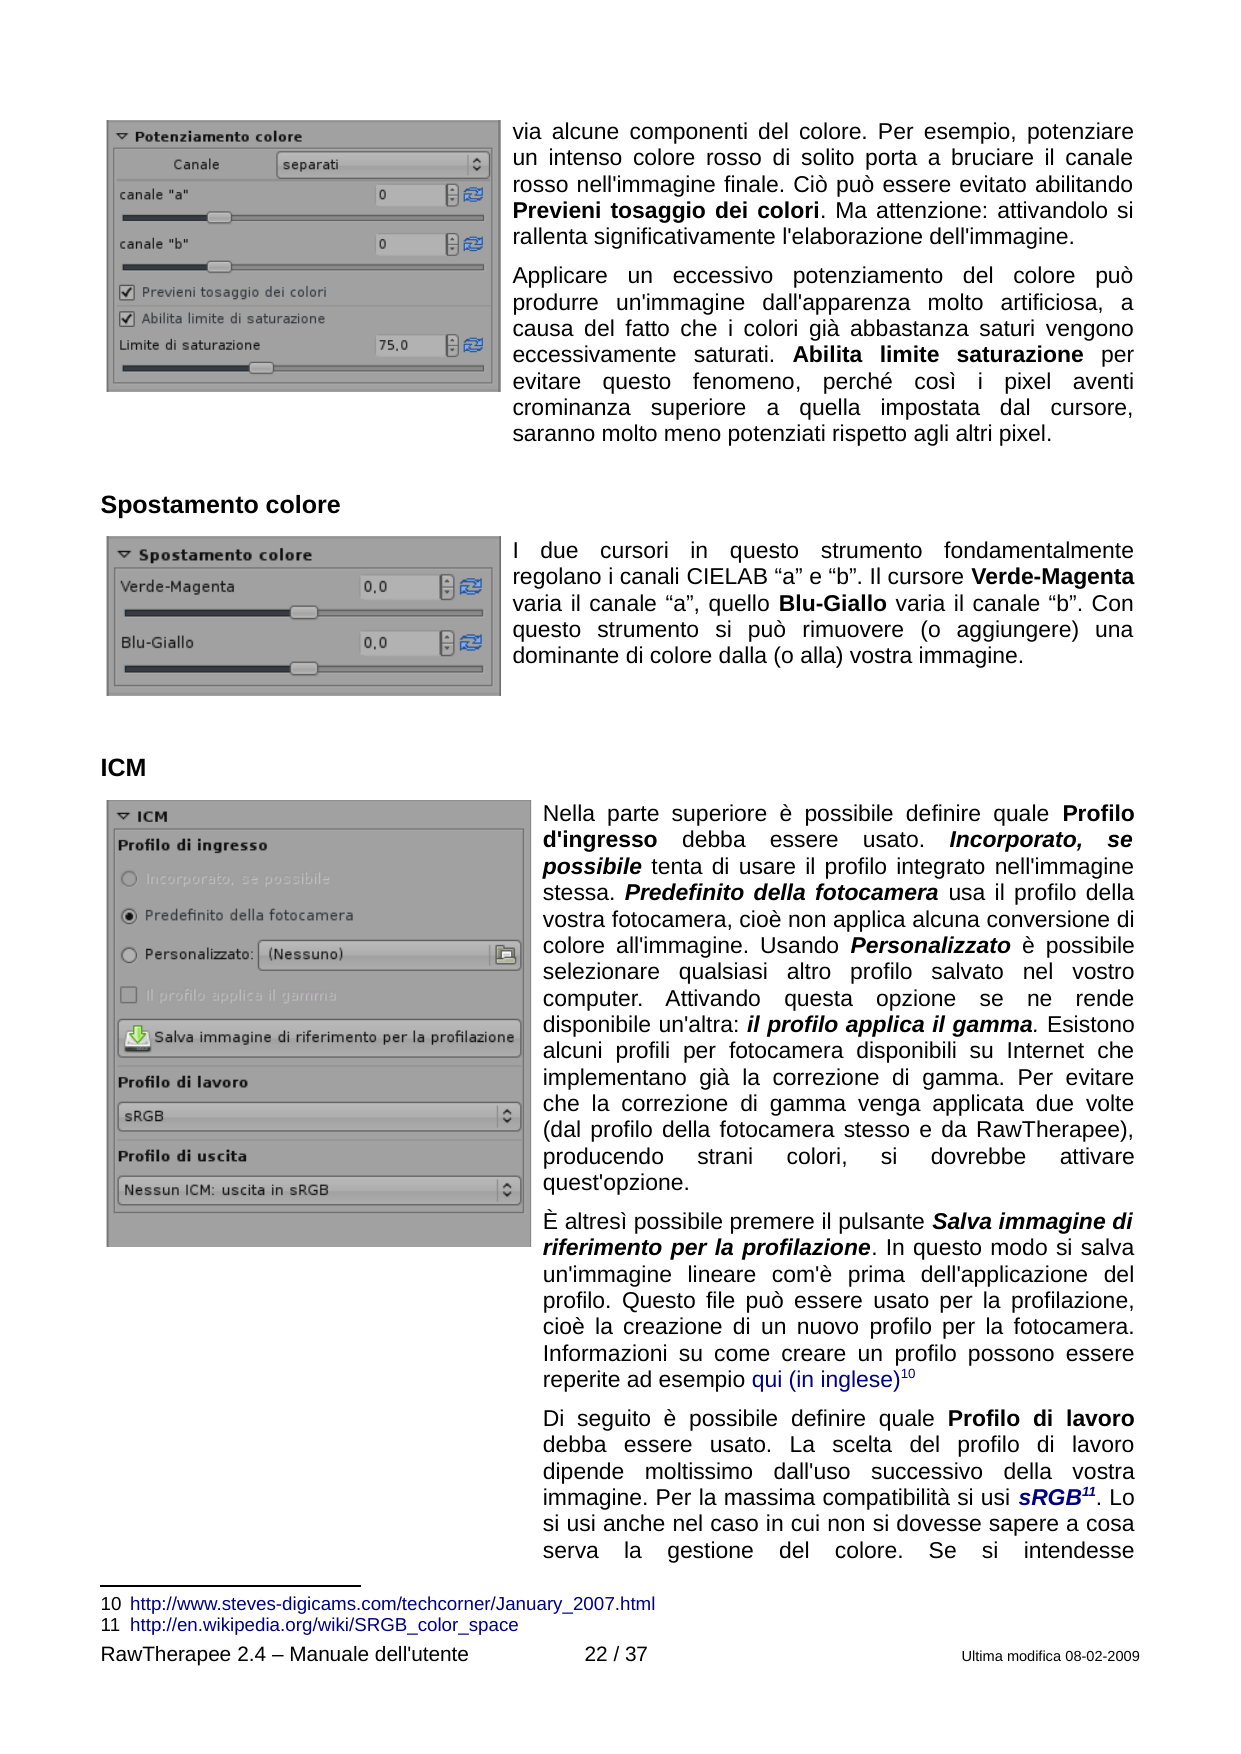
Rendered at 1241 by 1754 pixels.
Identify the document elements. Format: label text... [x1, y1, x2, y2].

picture [106, 800, 532, 1247]
subtitle ICM [100, 753, 1140, 782]
table_header [100, 531, 507, 728]
table_header [100, 794, 537, 1569]
table_header via alcune componenti del colore. Per esempio, potenziare un intenso colore rosso di solito porta a bruciare il canale rosso nell'immagine finale. Ciò può essere evitato abilitando Previeni tosaggio dei colori. Ma attenzione: attivandolo si rallenta significativamente l'elaborazione dell'immagine. Applicare un eccessivo potenziamento del colore può produrre un'immagine dall'apparenza molto artificiosa, a causa del fatto che i colori già abbastanza saturi vengono eccessivamente saturati. Abilita limite saturazione per evitare questo fenomeno, perché così i pixel aventi crominanza superiore a quella impostata dal cursore, saranno molto meno potenziati rispetto agli altri pixel. [507, 112, 1140, 465]
table_header Nella parte superiore è possibile definire quale Profilo d'ingresso debba essere usato. Incorporato, se possibile tenta di usare il profilo integrato nell'immagine stessa. Predefinito della fotocamera usa il profilo della vostra fotocamera, cioè non applica alcuna conversione di colore all'immagine. Usando Personalizzato è possibile selezionare qualsiasi altro profilo salvato nel vostro computer. Attivando questa opzione se ne rende disponibile un'altra: il profilo applica il gamma. Esistono alcuni profili per fotocamera disponibili su Internet che implementano già la correzione di gamma. Per evitare che la correzione di gamma venga applicata due volte (dal profilo della fotocamera stesso e da RawTherapee), producendo strani colori, si dovrebbe attivare quest'opzione. È altresì possibile premere il pulsante Salva immagine di riferimento per la profilazione. In questo modo si salva un'immagine lineare com'è prima dell'applicazione del profilo. Questo file può essere usato per la profilazione, cioè la creazione di un nuovo profilo per la fotocamera. Informazioni su come creare un profilo possono essere reperite ad esempio qui (in inglese) Di seguito è possibile definire quale Profilo di lavoro debba essere usato. La scelta del profilo di lavoro dipende moltissimo dall'uso successivo della vostra immagine. Per la massima compatibilità si usi sRGB. Lo si usi anche nel caso in cui non si dovesse sapere a cosa serva la gestione del colore. Se si intendesse [537, 794, 1141, 1569]
table_header [100, 112, 507, 465]
table_header I due cursori in questo strumento fondamentalmente regolano i canali CIELAB “a” e “b”. Il cursore Verde-Magenta varia il canale “a”, quello Blu-Giallo varia il canale “b”. Con questo strumento si può rimuovere (o aggiungere) una dominante di colore dalla (o alla) vostra immagine. [507, 531, 1140, 728]
picture [106, 536, 501, 696]
picture [106, 120, 501, 392]
subtitle Spostamento colore [100, 490, 1140, 519]
